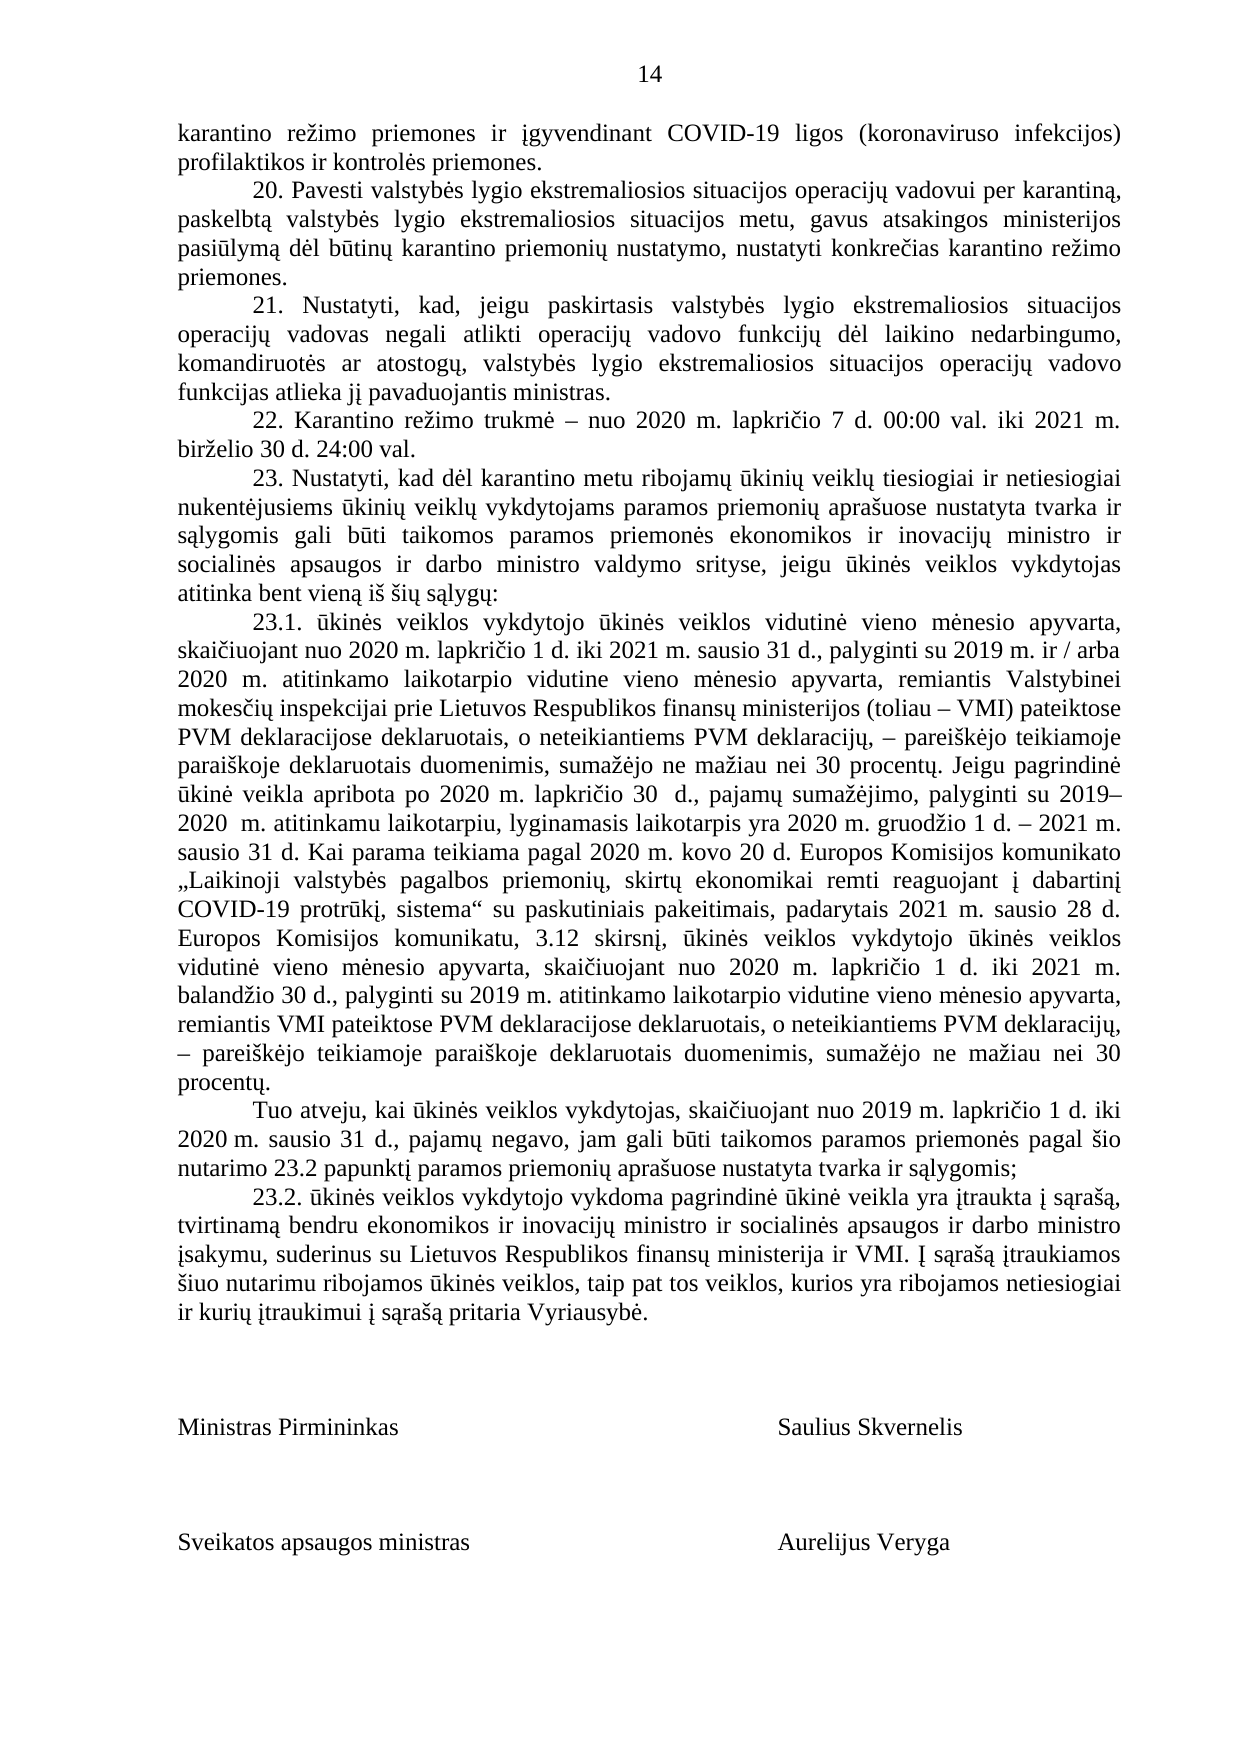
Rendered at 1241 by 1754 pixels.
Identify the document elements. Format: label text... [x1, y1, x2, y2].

text karantino režimo priemones ir įgyvendinant COVID-19 ligos (koronaviruso infekcijos) profilaktikos ir kontrolės priemones. [177, 118, 1122, 176]
text 23. Nustatyti, kad dėl karantino metu ribojamų ūkinių veiklų tiesiogiai ir netiesiogiai nukentėjusiems ūkinių veiklų vykdytojams paramos priemonių aprašuose nustatyta tvarka ir sąlygomis gali būti taikomos paramos priemonės ekonomikos ir inovacijų ministro ir socialinės apsaugos ir darbo ministro valdymo srityse, jeigu ūkinės veiklos vykdytojas atitinka bent vieną iš šių sąlygų: [177, 463, 1122, 607]
text 22. Karantino režimo trukmė – nuo 2020 m. lapkričio 7 d. 00:00 val. iki 2021 m. birželio 30 d. 24:00 val. [177, 406, 1122, 463]
text 21. Nustatyti, kad, jeigu paskirtasis valstybės lygio ekstremaliosios situacijos operacijų vadovas negali atlikti operacijų vadovo funkcijų dėl laikino nedarbingumo, komandiruotės ar atostogų, valstybės lygio ekstremaliosios situacijos operacijų vadovo funkcijas atlieka jį pavaduojantis ministras. [177, 291, 1122, 406]
text Ministras Pirmininkas Saulius Skvernelis [177, 1412, 1122, 1441]
text 23.2. ūkinės veiklos vykdytojo vykdoma pagrindinė ūkinė veikla yra įtraukta į sąrašą, tvirtinamą bendru ekonomikos ir inovacijų ministro ir socialinės apsaugos ir darbo ministro įsakymu, suderinus su Lietuvos Respublikos finansų ministerija ir VMI. Į sąrašą įtraukiamos šiuo nutarimu ribojamos ūkinės veiklos, taip pat tos veiklos, kurios yra ribojamos netiesiogiai ir kurių įtraukimui į sąrašą pritaria Vyriausybė. [177, 1182, 1122, 1326]
text 20. Pavesti valstybės lygio ekstremaliosios situacijos operacijų vadovui per karantiną, paskelbtą valstybės lygio ekstremaliosios situacijos metu, gavus atsakingos ministerijos pasiūlymą dėl būtinų karantino priemonių nustatymo, nustatyti konkrečias karantino režimo priemones. [177, 176, 1122, 291]
text Tuo atveju, kai ūkinės veiklos vykdytojas, skaičiuojant nuo 2019 m. lapkričio 1 d. iki 2020 m. sausio 31 d., pajamų negavo, jam gali būti taikomos paramos priemonės pagal šio nutarimo 23.2 papunktį paramos priemonių aprašuose nustatyta tvarka ir sąlygomis; [177, 1096, 1122, 1182]
text 23.1. ūkinės veiklos vykdytojo ūkinės veiklos vidutinė vieno mėnesio apyvarta, skaičiuojant nuo 2020 m. lapkričio 1 d. iki 2021 m. sausio 31 d., palyginti su 2019 m. ir / arba 2020 m. atitinkamo laikotarpio vidutine vieno mėnesio apyvarta, remiantis Valstybinei mokesčių inspekcijai prie Lietuvos Respublikos finansų ministerijos (toliau – VMI) pateiktose PVM deklaracijose deklaruotais, o neteikiantiems PVM deklaracijų, – pareiškėjo teikiamoje paraiškoje deklaruotais duomenimis, sumažėjo ne mažiau nei 30 procentų. Jeigu pagrindinė ūkinė veikla apribota po 2020 m. lapkričio 30 d., pajamų sumažėjimo, palyginti su 2019–2020 m. atitinkamu laikotarpiu, lyginamasis laikotarpis yra 2020 m. gruodžio 1 d. – 2021 m. sausio 31 d. Kai parama teikiama pagal 2020 m. kovo 20 d. Europos Komisijos komunikato „Laikinoji valstybės pagalbos priemonių, skirtų ekonomikai remti reaguojant į dabartinį COVID-19 protrūkį, sistema“ su paskutiniais pakeitimais, padarytais 2021 m. sausio 28 d. Europos Komisijos komunikatu, 3.12 skirsnį, ūkinės veiklos vykdytojo ūkinės veiklos vidutinė vieno mėnesio apyvarta, skaičiuojant nuo 2020 m. lapkričio 1 d. iki 2021 m. balandžio 30 d., palyginti su 2019 m. atitinkamo laikotarpio vidutine vieno mėnesio apyvarta, remiantis VMI pateiktose PVM deklaracijose deklaruotais, o neteikiantiems PVM deklaracijų, – pareiškėjo teikiamoje paraiškoje deklaruotais duomenimis, sumažėjo ne mažiau nei 30 procentų. [177, 607, 1122, 1096]
text Sveikatos apsaugos ministras Aurelijus Veryga [177, 1527, 1122, 1556]
